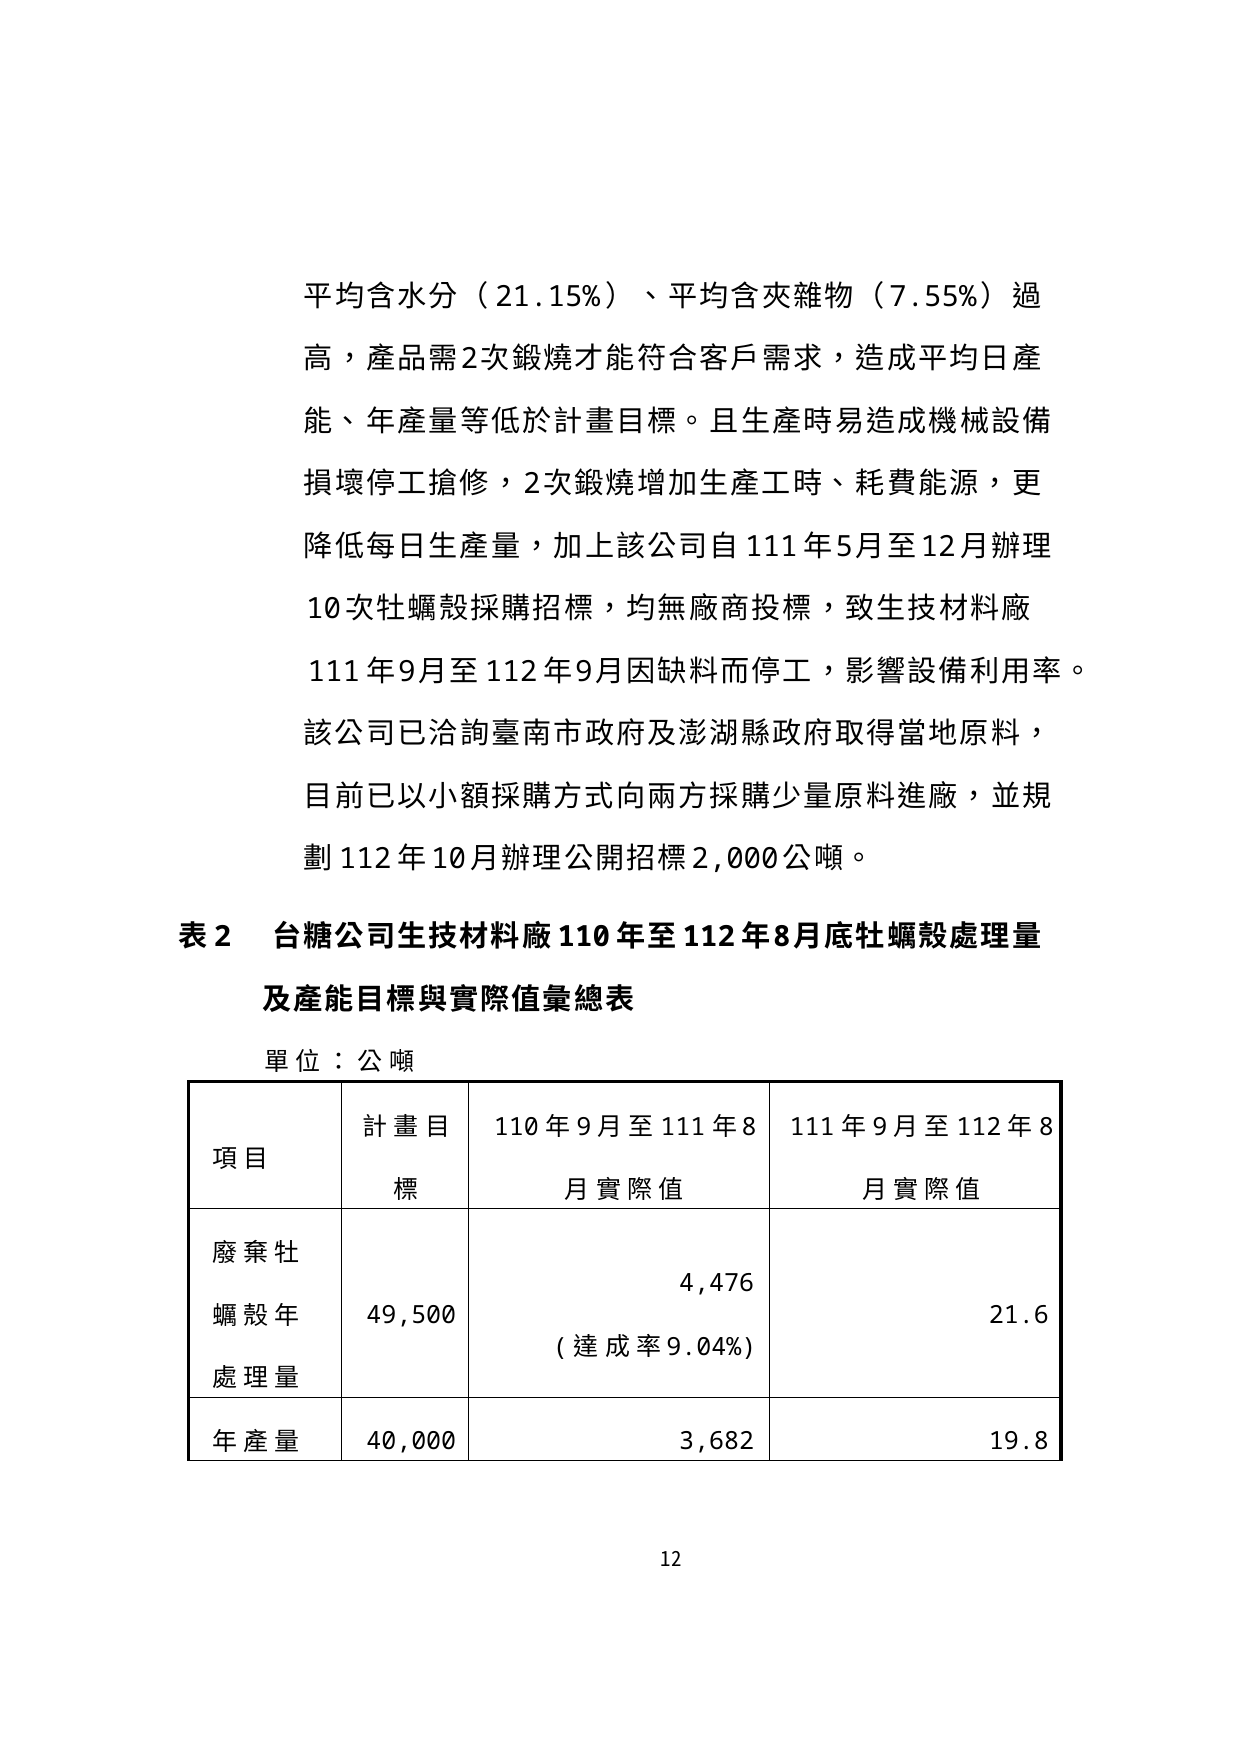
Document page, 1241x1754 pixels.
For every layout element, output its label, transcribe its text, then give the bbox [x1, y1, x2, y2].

table_cell 49,500 [342, 1209, 468, 1397]
table_cell 19.8 [770, 1398, 1059, 1460]
table_header 110年9月至111年8月實際值 [469, 1083, 769, 1208]
table_header 111年9月至112年8月實際值 [770, 1083, 1059, 1208]
table_header 計畫目標 [342, 1083, 468, 1208]
table_cell 4,476 (達成率9.04%) [469, 1209, 769, 1397]
table_cell 40,000 [342, 1398, 468, 1460]
text 表2 台糖公司生技材料廠110年至112年8月底牡蠣殼處理量及產能目標與實際值彙總表 單位：公噸 [177, 893, 1063, 1080]
table_header 項目 [190, 1083, 341, 1208]
table_cell 21.6 [770, 1209, 1059, 1397]
table_cell 年產量 [190, 1398, 341, 1460]
table_cell 廢棄牡蠣殼年處理量 [190, 1209, 341, 1397]
text 2.詢據台糖公司說明略以，主要因供應商交貨牡蠣殼原料平均含水分（21.15%）、平均含夾雜物（7.55%）過高，產品需2次鍛燒才能符合客戶需求，造成平均日產能、年產量等低於計畫目標。且生產時易造成機械設備損壞停工搶修，2次鍛燒增加生產工時、耗費能源，更降低每日生產量，加上該公司自111年5月至12月辦理10次牡蠣殼採購招標，均無廠商投標，致生技材料廠111年9月至112年9月因缺料而停工，影響設備利用率。該公司已洽詢臺南市政府及澎湖縣政府取得當地原料，目前已以小額採購方式向兩方採購少量原料進廠，並規劃112年10月辦理公開招標2,000公噸。 [266, 252, 1063, 877]
table_cell 3,682 [469, 1398, 769, 1460]
